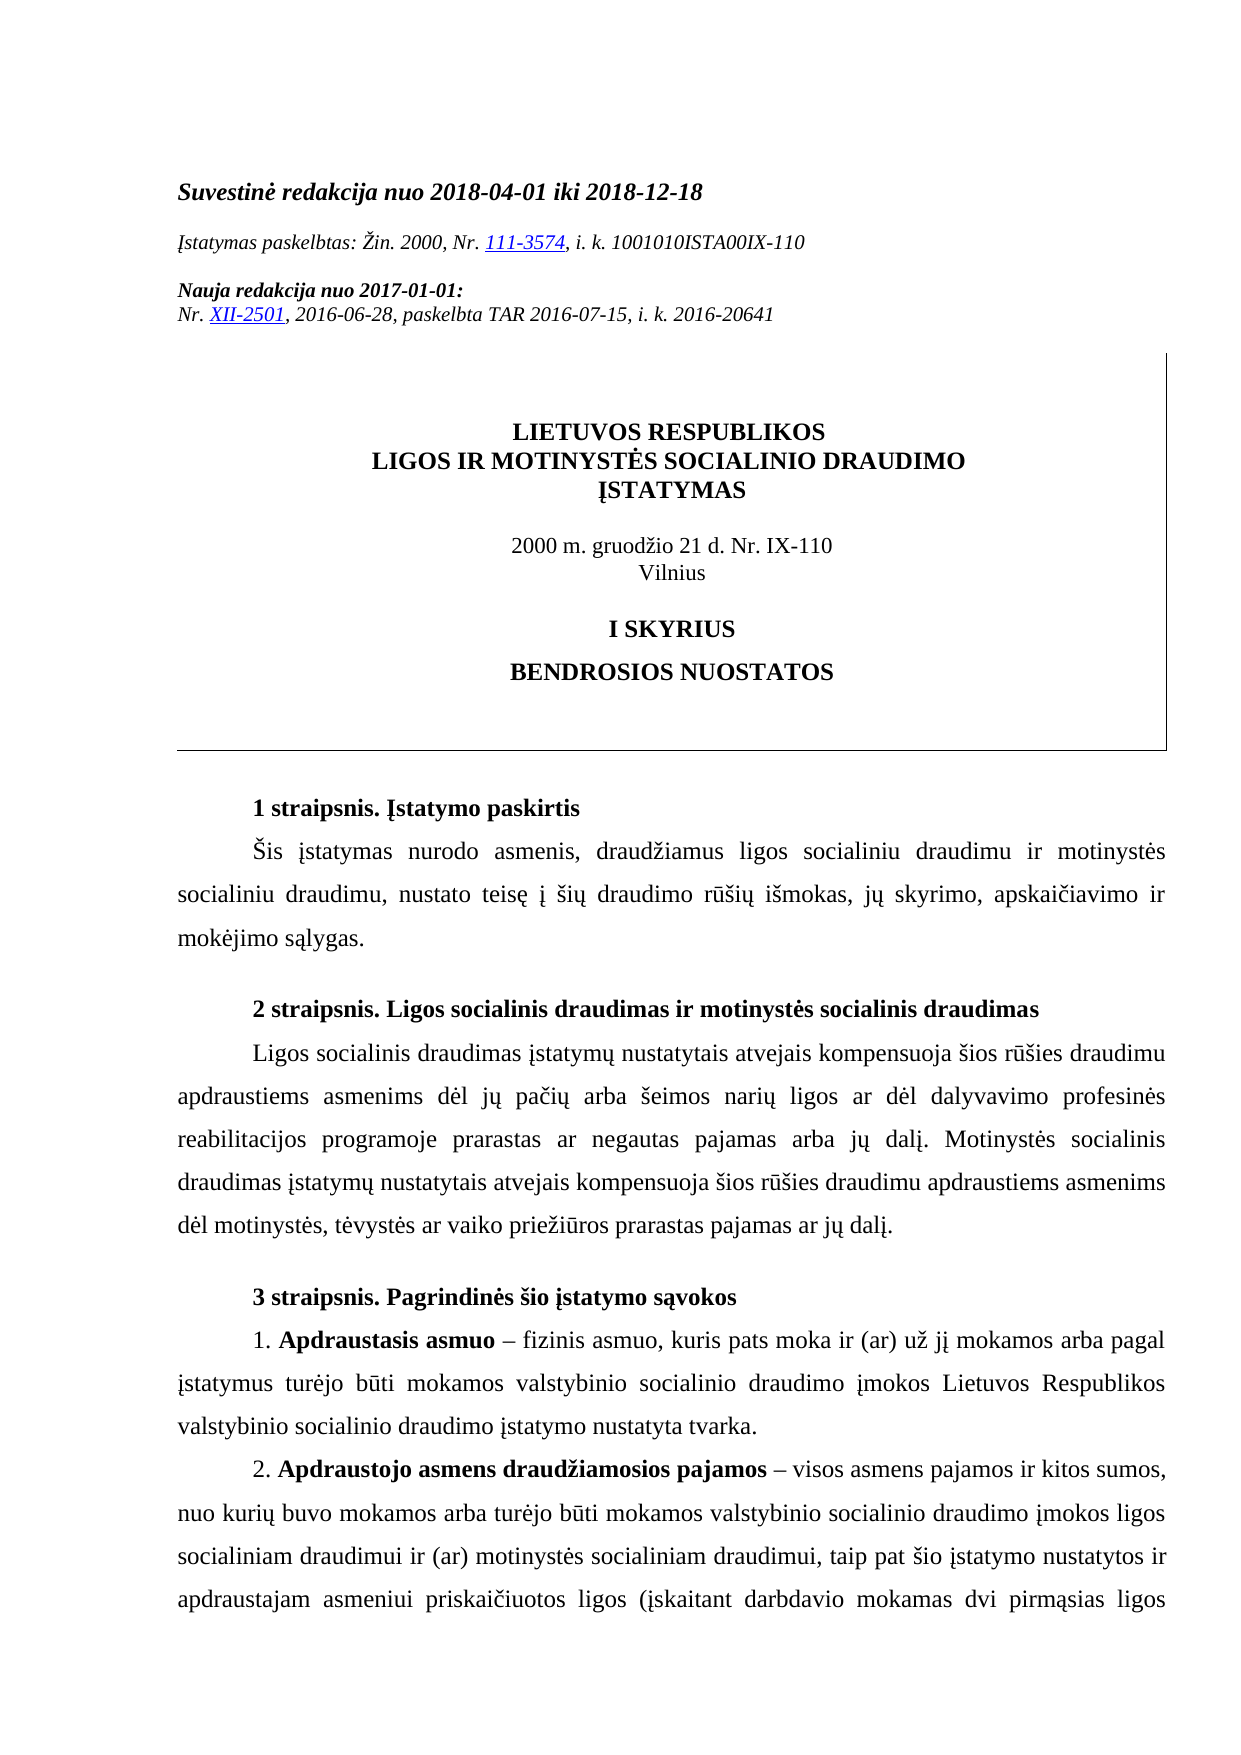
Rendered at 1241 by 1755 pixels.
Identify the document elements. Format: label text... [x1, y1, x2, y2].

text 2. Apdraustojo asmens draudžiamosios pajamos – visos asmens pajamos ir kitos sumos, nuo kurių buvo mokamos arba turėjo būti mokamos valstybinio socialinio draudimo įmokos ligos socialiniam draudimui ir (ar) motinystės socialiniam draudimui, taip pat šio įstatymo nustatytos ir apdraustajam asmeniui priskaičiuotos ligos (įskaitant darbdavio mokamas dvi pirmąsias ligos [177, 1454, 1167, 1613]
text 2 straipsnis. Ligos socialinis draudimas ir motinystės socialinis draudimas [177, 994, 1167, 1023]
text 2000 m. gruodžio 21 d. Nr. IX-110 [177, 532, 1166, 558]
text Šis įstatymas nurodo asmenis, draudžiamus ligos socialiniu draudimu ir motinystės socialiniu draudimu, nustato teisę į šių draudimo rūšių išmokas, jų skyrimo, apskaičiavimo ir mokėjimo sąlygas. [177, 836, 1167, 951]
text Ligos socialinis draudimas įstatymų nustatytais atvejais kompensuoja šios rūšies draudimu apdraustiems asmenims dėl jų pačių arba šeimos narių ligos ar dėl dalyvavimo profesinės reabilitacijos programoje prarastas ar negautas pajamas arba jų dalį. Motinystės socialinis draudimas įstatymų nustatytais atvejais kompensuoja šios rūšies draudimu apdraustiems asmenims dėl motinystės, tėvystės ar vaiko priežiūros prarastas pajamas ar jų dalį. [177, 1038, 1167, 1239]
text 1 straipsnis. Įstatymo paskirtis [177, 793, 1167, 822]
text BENDROSIOS NUOSTATOS [177, 592, 1167, 750]
text Įstatymas paskelbtas: Žin. 2000, Nr. 111-3574, i. k. 1001010ISTA00IX-110 [177, 230, 1167, 254]
text Nr. XII-2501, 2016-06-28, paskelbta TAR 2016-07-15, i. k. 2016-20641 [177, 302, 1167, 326]
text Nauja redakcija nuo 2017-01-01: [177, 278, 1167, 302]
text 1. Apdraustasis asmuo – fizinis asmuo, kuris pats moka ir (ar) už jį mokamos arba pagal įstatymus turėjo būti mokamos valstybinio socialinio draudimo įmokos Lietuvos Respublikos valstybinio socialinio draudimo įstatymo nustatyta tvarka. [177, 1325, 1167, 1440]
text LIETUVOS RESPUBLIKOS LIGOS IR MOTINYSTĖS SOCIALINIO DRAUDIMO ĮSTATYMAS [177, 353, 1166, 503]
text 3 straipsnis. Pagrindinės šio įstatymo sąvokos [177, 1282, 1167, 1311]
text Vilnius [177, 558, 1167, 585]
text Suvestinė redakcija nuo 2018-04-01 iki 2018-12-18 [177, 177, 1167, 206]
